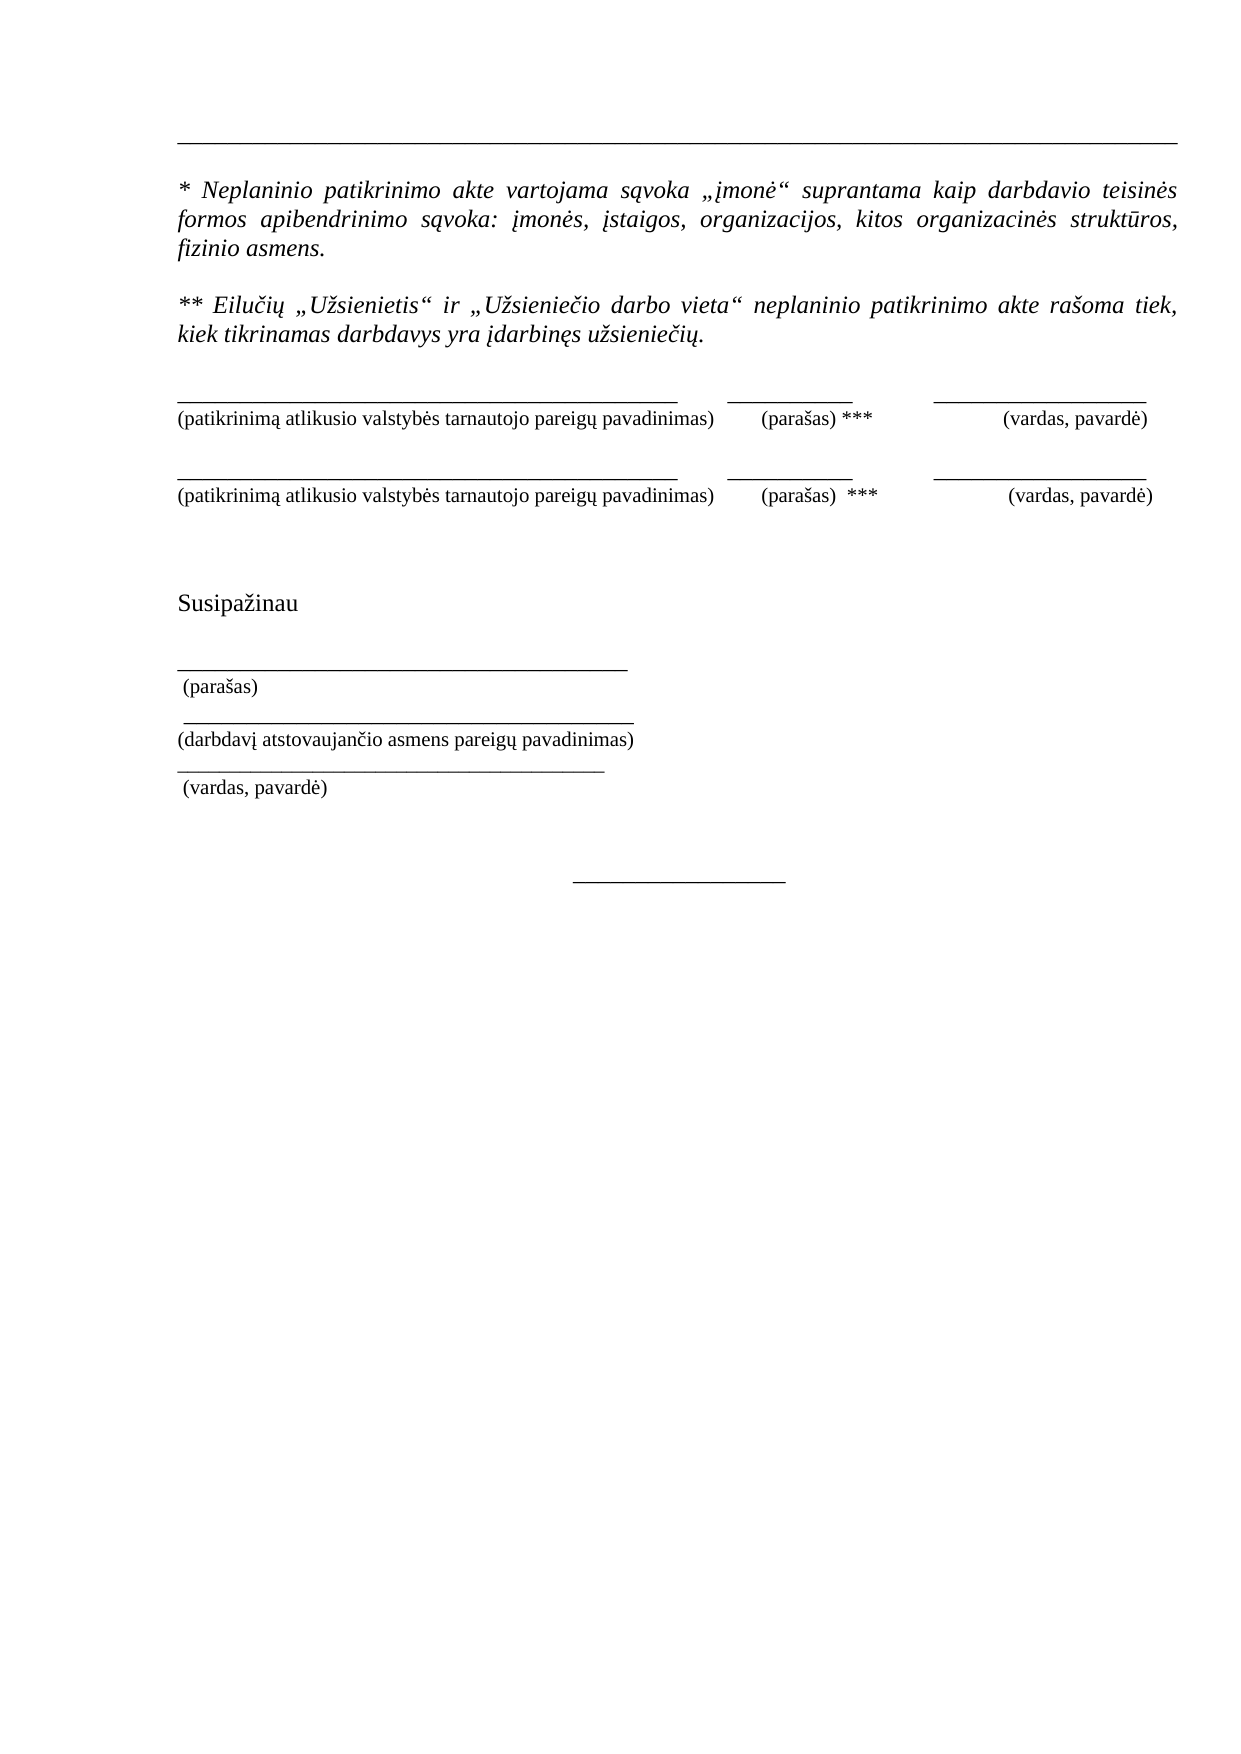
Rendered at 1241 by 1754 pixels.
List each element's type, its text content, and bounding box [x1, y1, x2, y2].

text _________________ [177, 857, 1181, 886]
text (patikrinimą atlikusio valstybės tarnautojo pareigų pavadinimas) (parašas) *** (vardas, pavardė) [177, 482, 1181, 507]
text ____________________________________ [177, 698, 1181, 727]
text ** Eilučių „Užsienietis“ ir „Užsieniečio darbo vieta“ neplaninio patikrinimo akte rašoma tiek, kiek tikrinamas darbdavys yra įdarbinęs užsieniečių. [177, 291, 1181, 348]
text _________________________________________ [177, 751, 1181, 775]
text (parašas) [177, 674, 1181, 698]
text Susipažinau [177, 588, 1181, 617]
text ________________________________________________________________________________ [177, 118, 1181, 176]
text ________________________________________ __________ _________________ [177, 454, 1181, 482]
text * Neplaninio patikrinimo akte vartojama sąvoka „įmonė“ suprantama kaip darbdavio teisinės formos apibendrinimo sąvoka: įmonės, įstaigos, organizacijos, kitos organizacinės struktūros, fizinio asmens. [177, 176, 1181, 262]
text (darbdavį atstovaujančio asmens pareigų pavadinimas) [177, 727, 1181, 751]
text ________________________________________ __________ _________________ [177, 377, 1181, 406]
text ____________________________________ [177, 646, 1181, 674]
text (patikrinimą atlikusio valstybės tarnautojo pareigų pavadinimas) (parašas) *** (vardas, pavardė) [177, 406, 1181, 430]
text (vardas, pavardė) [177, 775, 1181, 799]
